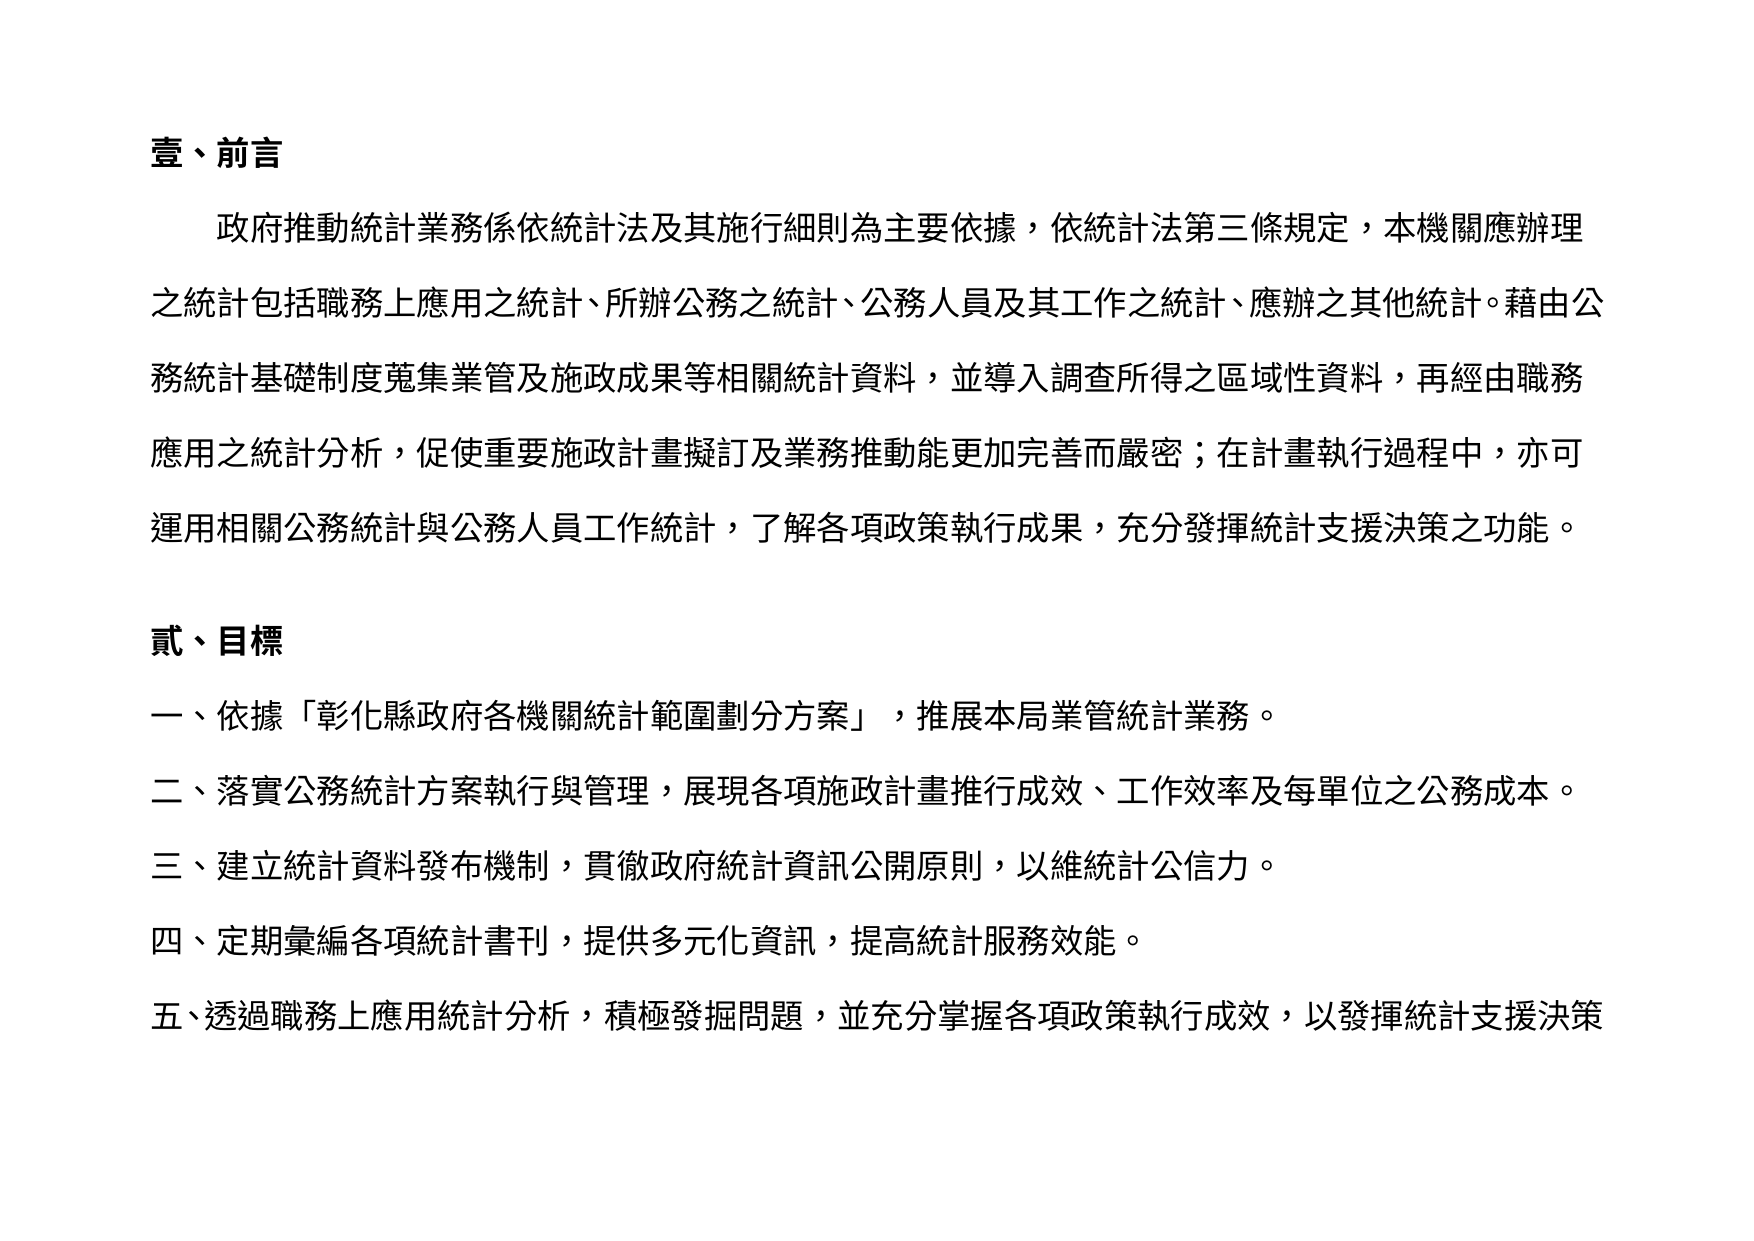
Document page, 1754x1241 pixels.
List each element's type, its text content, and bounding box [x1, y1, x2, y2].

text 貳、目標 [150, 601, 1604, 676]
text 四、定期彙編各項統計書刊，提供多元化資訊，提高統計服務效能。 [150, 901, 1604, 976]
text 三、建立統計資料發布機制，貫徹政府統計資訊公開原則，以維統計公信力。 [150, 826, 1604, 901]
text 二、落實公務統計方案執行與管理，展現各項施政計畫推行成效、工作效率及每單位之公務成本。 [150, 751, 1604, 826]
text 壹、前言 [150, 114, 1604, 189]
text 政府推動統計業務係依統計法及其施行細則為主要依據，依統計法第三條規定，本機關應辦理之統計包括職務上應用之統計、所辦公務之統計、公務人員及其工作之統計、應辦之其他統計。藉由公務統計基礎制度蒐集業管及施政成果等相關統計資料，並導入調查所得之區域性資料，再經由職務應用之統計分析，促使重要施政計畫擬訂及業務推動能更加完善而嚴密；在計畫執行過程中，亦可運用相關公務統計與公務人員工作統計，了解各項政策執行成果，充分發揮統計支援決策之功能。 [150, 189, 1604, 564]
text 一、依據「彰化縣政府各機關統計範圍劃分方案」，推展本局業管統計業務。 [150, 676, 1604, 751]
text 五、透過職務上應用統計分析，積極發掘問題，並充分掌握各項政策執行成效，以發揮統計支援決策 [150, 976, 1604, 1051]
